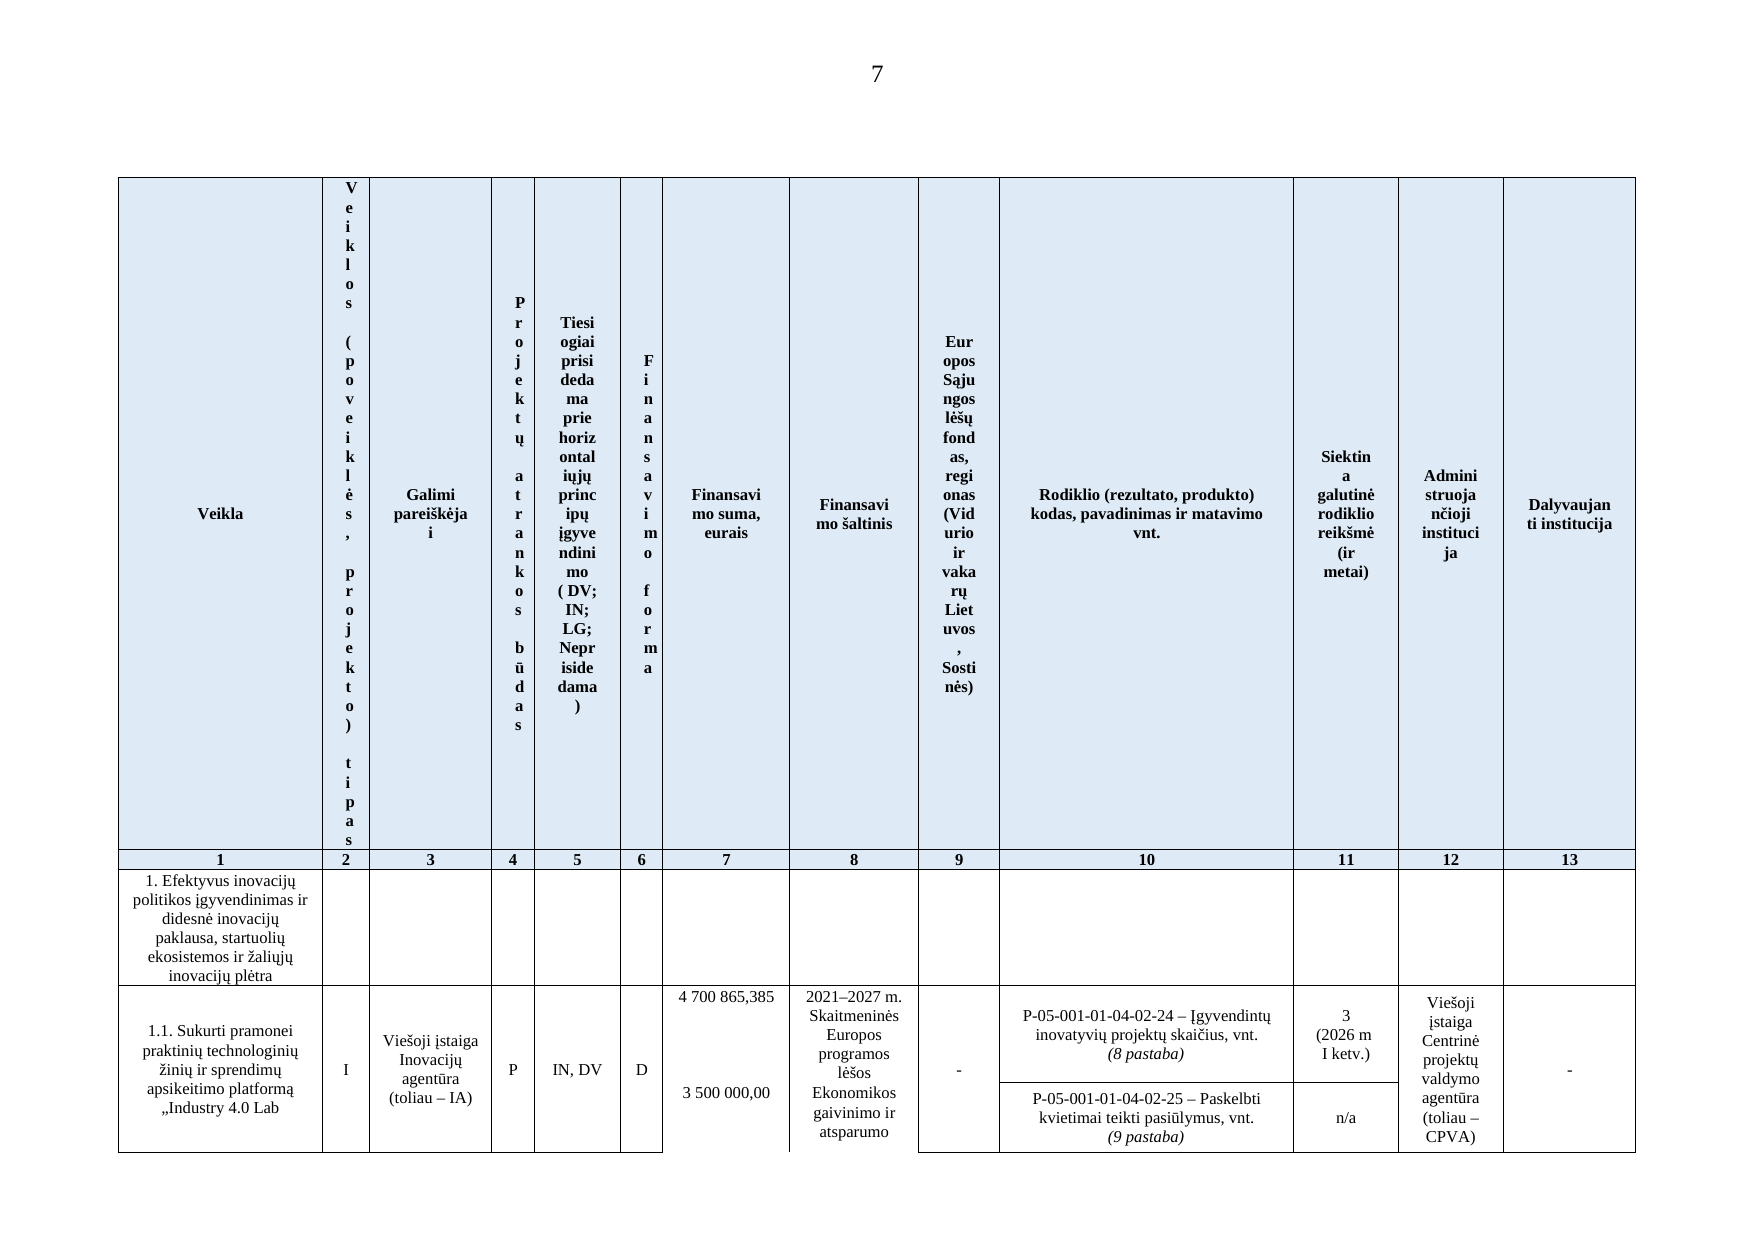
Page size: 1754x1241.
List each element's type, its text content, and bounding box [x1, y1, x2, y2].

table_cell 1 [119, 850, 322, 869]
table_cell [919, 870, 999, 985]
table_cell [1294, 870, 1398, 985]
table_header Finansavimo šaltinis [790, 178, 918, 849]
table_cell - [919, 986, 999, 1152]
table_cell 13 [1504, 850, 1635, 869]
table_cell [492, 870, 534, 985]
table_cell Ekonomikos gaivinimo ir atsparumo [790, 1082, 918, 1152]
table_header Dalyvaujanti institucija [1504, 178, 1635, 849]
table_cell 8 [790, 850, 918, 869]
table_cell 1. Efektyvus inovacijų politikos įgyvendinimas ir didesnė inovacijų paklausa, startuolių ekosistemos ir žaliųjų inovacijų plėtra [119, 870, 322, 985]
table_cell 4 700 865,385 [663, 986, 789, 1082]
table_header Veikla [119, 178, 322, 849]
table_cell 3 [370, 850, 491, 869]
table_cell n/a [1294, 1083, 1398, 1152]
table_cell [323, 870, 369, 985]
table_cell 4 [492, 850, 534, 869]
table_cell 5 [535, 850, 620, 869]
table_header Siektina galutinė rodiklio reikšmė (ir metai) [1294, 178, 1398, 849]
table_cell [370, 870, 491, 985]
table_header Veiklos (poveiklės, projekto) tipas [323, 178, 369, 849]
table_header Projektų atrankos būdas [492, 178, 534, 849]
table_cell [1000, 870, 1293, 985]
table_cell P-05-001-01-04-02-24 – Įgyvendintų inovatyvių projektų skaičius, vnt. (8 pastaba) [1000, 986, 1293, 1082]
table_header Finansavimo forma [621, 178, 662, 849]
table_header Galimi pareiškėjai [370, 178, 491, 849]
table_cell 9 [919, 850, 999, 869]
table_header Administruojančioji institucija [1399, 178, 1503, 849]
table_cell 3 500 000,00 [663, 1082, 789, 1152]
table_header Rodiklio (rezultato, produkto) kodas, pavadinimas ir matavimo vnt. [1000, 178, 1293, 849]
table_cell 2021–2027 m. Skaitmeninės Europos programos lėšos [790, 986, 918, 1082]
table_cell D [621, 986, 662, 1152]
table_header Europos Sąjungos lėšų fondas, regionas (Vidurio ir vakarų Lietuvos, Sostinės) [919, 178, 999, 849]
table_cell 11 [1294, 850, 1398, 869]
table_cell 12 [1399, 850, 1503, 869]
table_cell [790, 870, 918, 985]
table_cell P-05-001-01-04-02-25 – Paskelbti kvietimai teikti pasiūlymus, vnt. (9 pastaba) [1000, 1083, 1293, 1152]
table_cell P [492, 986, 534, 1152]
table_cell Viešoji įstaiga Inovacijų agentūra (toliau – IA) [370, 986, 491, 1152]
table_header Finansavimo suma, eurais [663, 178, 789, 849]
table_cell 2 [323, 850, 369, 869]
table_header Tiesiogiai prisidedama prie horizontaliųjų principų įgyvendinimo ( DV; IN; LG; Neprisidedama) [535, 178, 620, 849]
table_cell [1504, 870, 1635, 985]
table_cell [621, 870, 662, 985]
table_cell 6 [621, 850, 662, 869]
table_cell 10 [1000, 850, 1293, 869]
table_cell 3 (2026 m I ketv.) [1294, 986, 1398, 1082]
table_cell [1399, 870, 1503, 985]
table_cell I [323, 986, 369, 1152]
table_cell 7 [663, 850, 789, 869]
table_cell [535, 870, 620, 985]
table_cell Viešoji įstaiga Centrinė projektų valdymo agentūra (toliau – CPVA) [1399, 986, 1503, 1152]
table_cell IN, DV [535, 986, 620, 1152]
table_cell 1.1. Sukurti pramonei praktinių technologinių žinių ir sprendimų apsikeitimo platformą „Industry 4.0 Lab [119, 986, 322, 1152]
table_cell - [1504, 986, 1635, 1152]
table_cell [663, 870, 789, 985]
